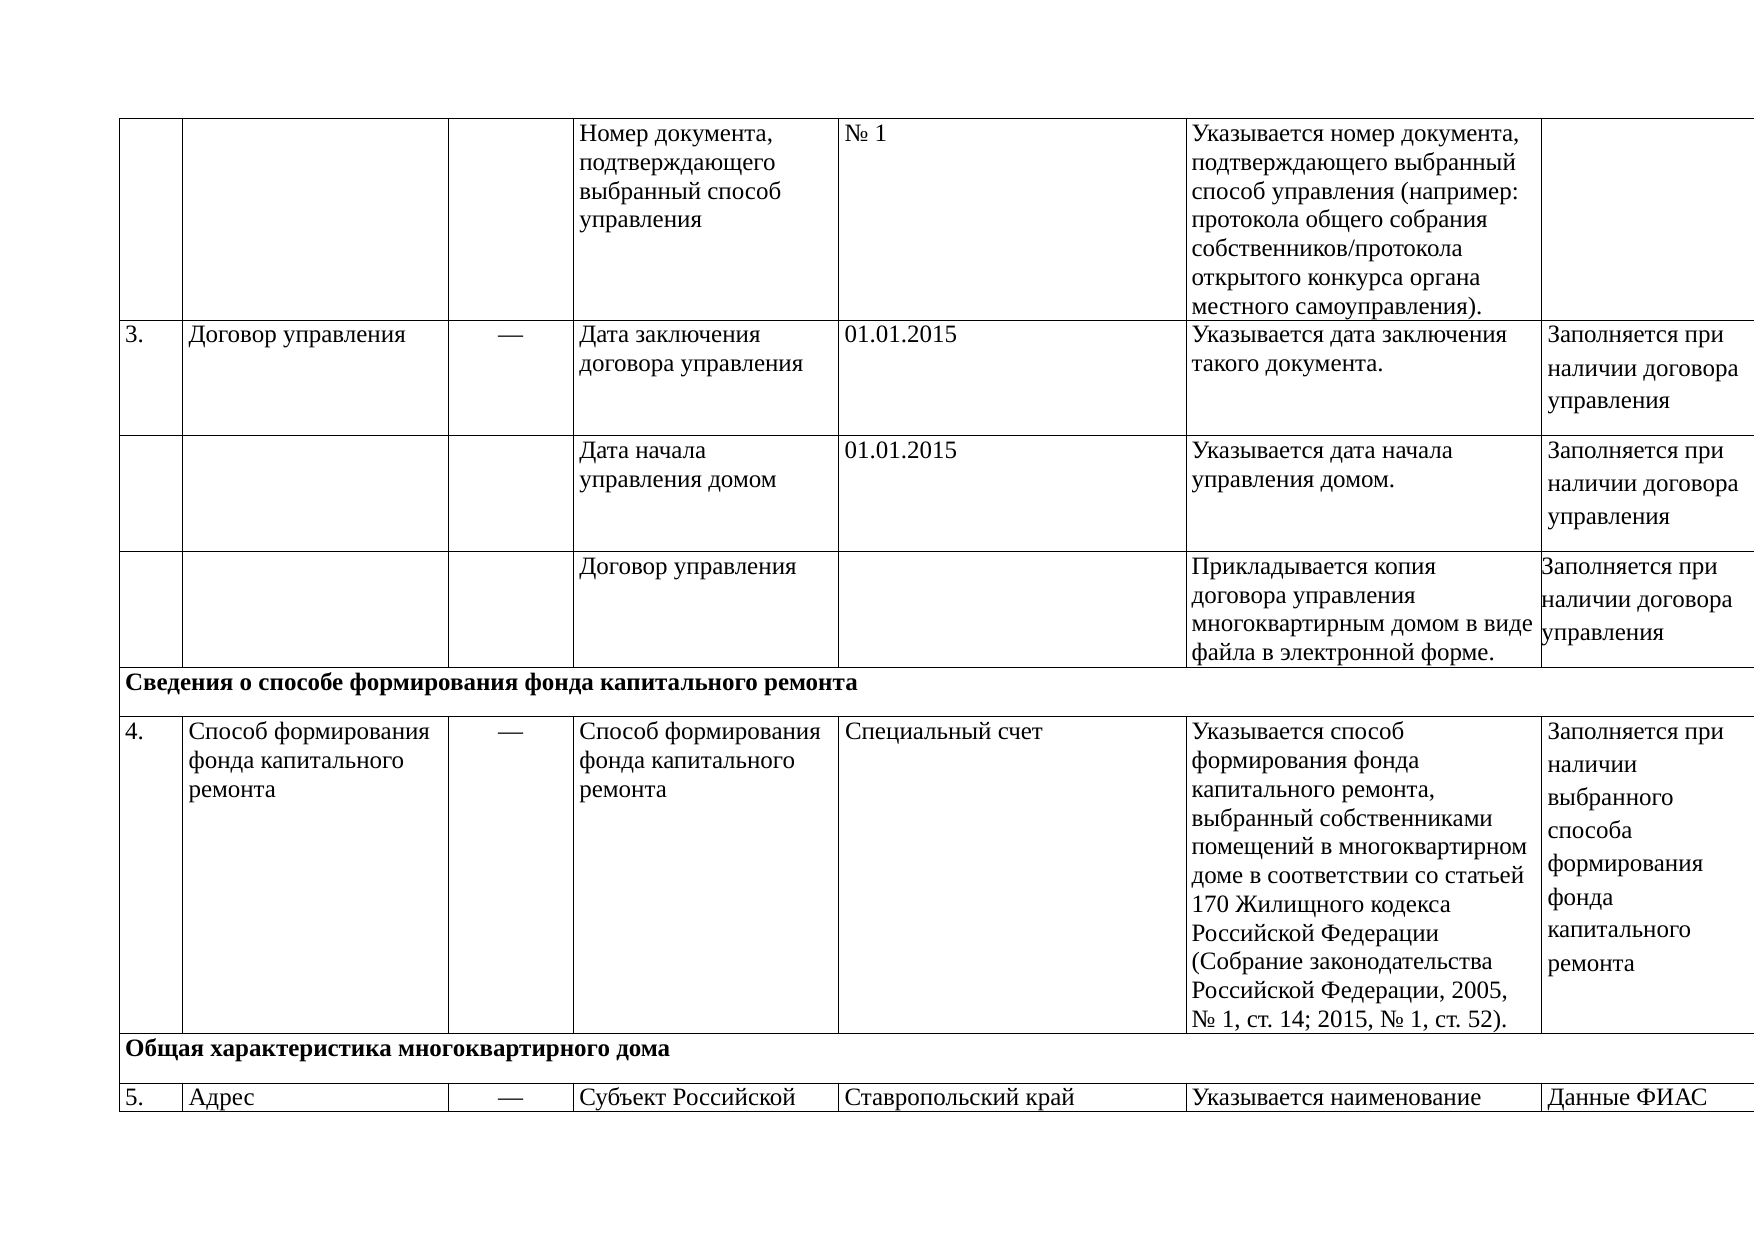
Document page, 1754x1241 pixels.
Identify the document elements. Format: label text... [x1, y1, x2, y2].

table_cell Договор управления [183, 321, 448, 435]
table_cell Указывается способ формирования фонда капитального ремонта, выбранный собственниками помещений в многоквартирном доме в соответствии со статьей 170 Жилищного кодекса Российской Федерации (Собрание законодательства Российской Федерации, 2005, № 1, ст. 14; 2015, № 1, ст. 52). [1187, 717, 1541, 1033]
table_cell [839, 552, 1186, 667]
table_cell — [449, 1084, 573, 1111]
table_cell 01.01.2015 [839, 321, 1186, 435]
table_cell [183, 552, 448, 667]
table_cell Адрес [183, 1084, 448, 1111]
table_cell Указывается номер документа, подтверждающего выбранный способ управления (например: протокола общего собрания собственников/протокола открытого конкурса органа местного самоуправления). [1187, 119, 1541, 319]
table_cell — [449, 321, 573, 435]
table_cell Заполняется при наличии выбранного способа формирования фонда капитального ремонта [1542, 717, 1754, 1033]
table_cell Заполняется при наличии договора управления [1542, 436, 1754, 551]
table_cell Ставропольский край [839, 1084, 1186, 1111]
table_cell Договор управления [574, 552, 838, 667]
table_cell [449, 436, 573, 551]
table_cell Указывается наименование [1187, 1084, 1541, 1111]
table_cell Заполняется при наличии договора управления [1542, 552, 1754, 667]
table_cell [183, 436, 448, 551]
table_cell Субъект Российской [574, 1084, 838, 1111]
table_cell 5. [120, 1084, 182, 1111]
table_cell Способ формирования фонда капитального ремонта [574, 717, 838, 1033]
table_cell [120, 119, 182, 319]
table_cell Общая характеристика многоквартирного дома [120, 1034, 1754, 1082]
table_cell Указывается дата заключения такого документа. [1187, 321, 1541, 435]
table_cell — [449, 717, 573, 1033]
table_cell [449, 119, 573, 319]
table_cell Данные ФИАС [1542, 1084, 1754, 1111]
table_cell Прикладывается копия договора управления многоквартирным домом в виде файла в электронной форме. [1187, 552, 1541, 667]
table_cell Номер документа, подтверждающего выбранный способ управления [574, 119, 838, 319]
table_cell Сведения о способе формирования фонда капитального ремонта [120, 668, 1754, 716]
table_cell [120, 552, 182, 667]
table_cell [120, 436, 182, 551]
table_cell Специальный счет [839, 717, 1186, 1033]
table_cell Указывается дата начала управления домом. [1187, 436, 1541, 551]
table_cell 4. [120, 717, 182, 1033]
table_cell [449, 552, 573, 667]
table_cell Дата начала управления домом [574, 436, 838, 551]
table_cell Заполняется при наличии договора управления [1542, 321, 1754, 435]
table_cell Способ формирования фонда капитального ремонта [183, 717, 448, 1033]
table_cell [183, 119, 448, 319]
table_cell № 1 [839, 119, 1186, 319]
table_cell Дата заключения договора управления [574, 321, 838, 435]
table_cell 01.01.2015 [839, 436, 1186, 551]
table_cell 3. [120, 321, 182, 435]
table_cell [1542, 119, 1754, 319]
